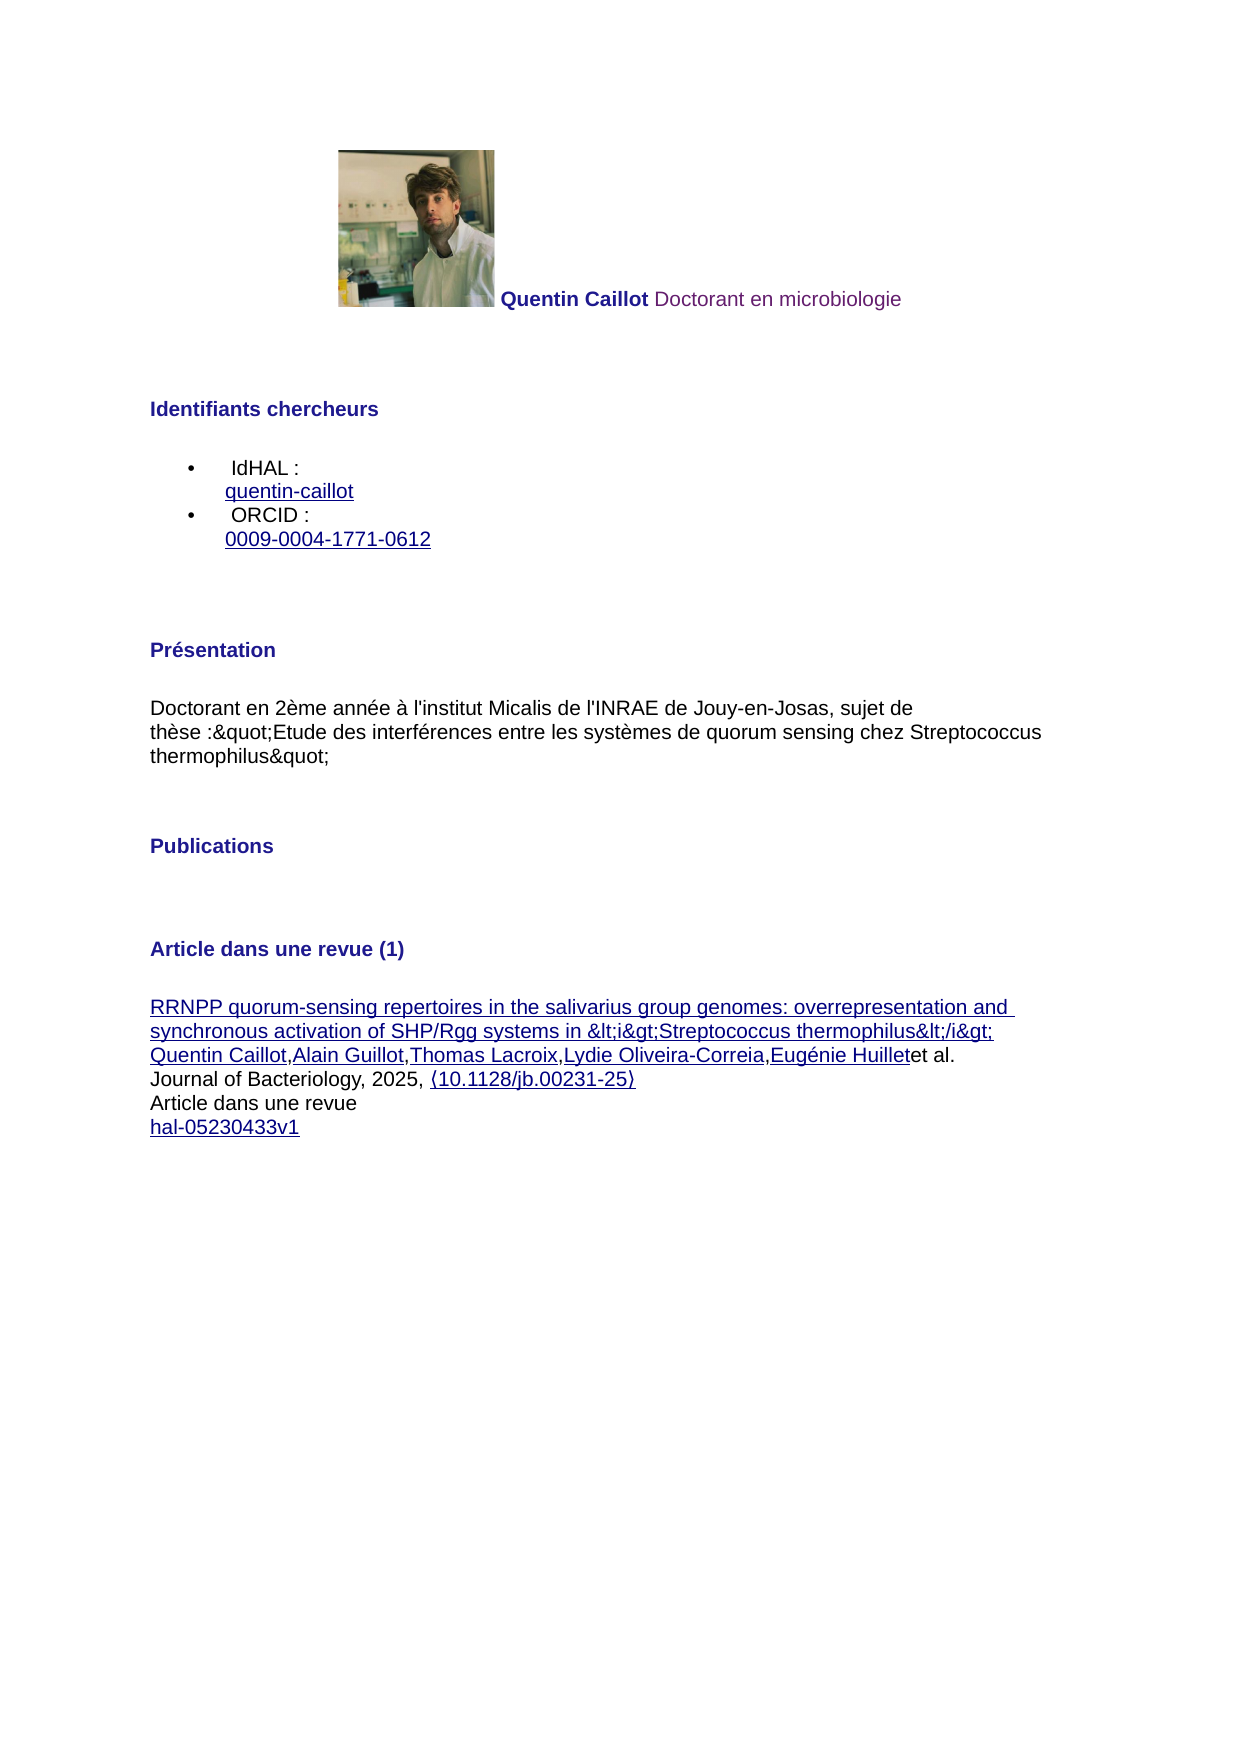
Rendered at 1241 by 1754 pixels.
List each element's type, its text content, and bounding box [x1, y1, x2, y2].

subtitle Publications [150, 833, 1090, 857]
list IdHAL : [187, 455, 1090, 479]
list quentin-caillot [187, 479, 1090, 503]
subtitle Présentation [150, 638, 1090, 662]
subtitle Quentin Caillot Doctorant en microbiologie [150, 150, 1090, 311]
table_header RRNPP quorum-sensing repertoires in the salivarius group genomes: overrepresentation and synchronous activation of SHP/Rgg systems in &lt;i&gt;Streptococcus thermophilus&lt;/i&gt; Quentin Caillot,Alain Guillot,Thomas Lacroix,Lydie Oliveira-Correia,Eugénie Huilletet al. Journal of Bacteriology, 2025, ⟨10.1128/jb.00231-25⟩ Article dans une revue hal-05230433v1 [150, 995, 1090, 1139]
list ORCID : [187, 503, 1090, 527]
list 0009-0004-1771-0612 [187, 527, 1090, 551]
picture [338, 150, 495, 307]
subtitle Article dans une revue (1) [150, 937, 1090, 961]
text Doctorant en 2ème année à l'institut Micalis de l'INRAE de Jouy-en-Josas, sujet de thèse :&quot;Etude des interférences entre les systèmes de quorum sensing chez Streptococcus thermophilus&quot; [150, 696, 1090, 768]
subtitle Identifiants chercheurs [150, 397, 1090, 421]
